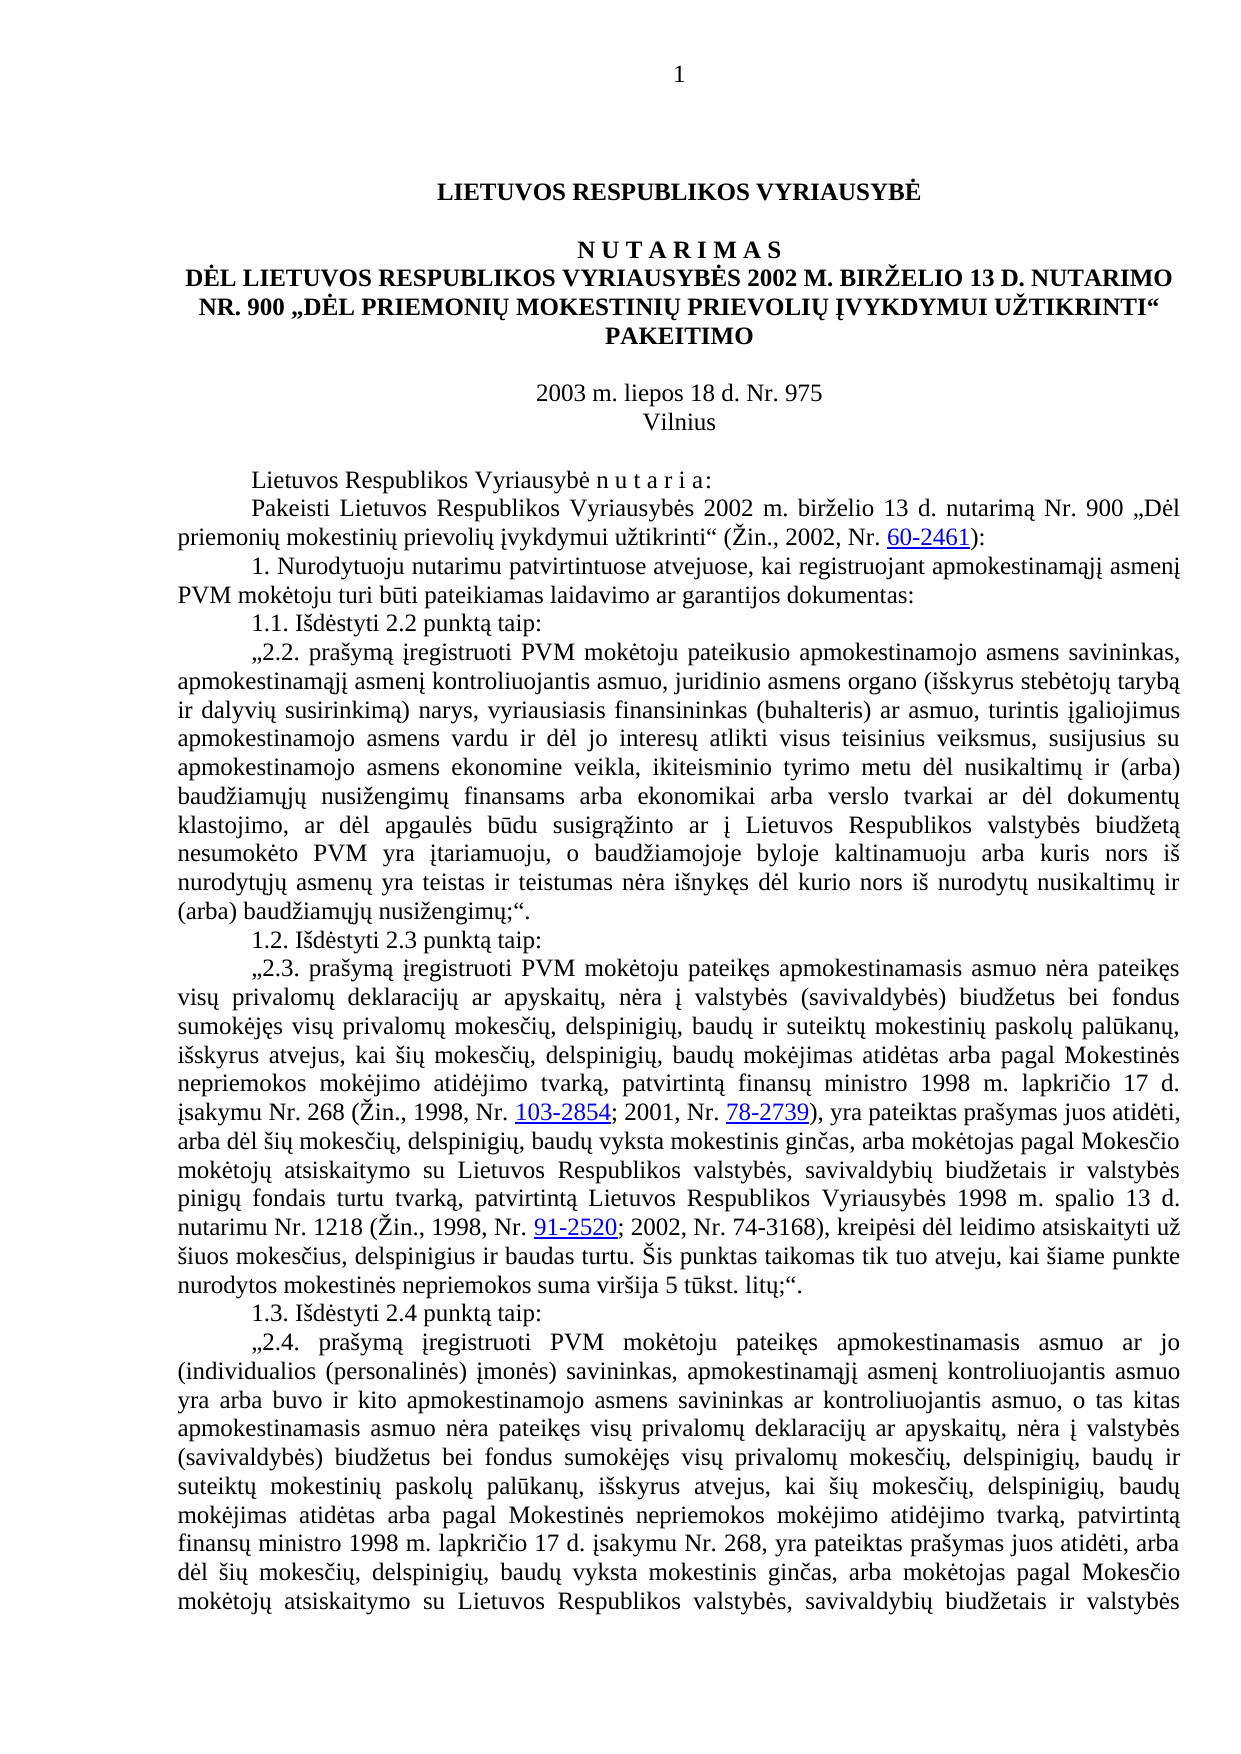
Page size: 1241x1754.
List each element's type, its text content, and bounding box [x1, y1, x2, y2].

text „2.3. prašymą įregistruoti PVM mokėtoju pateikęs apmokestinamasis asmuo nėra pateikęs visų privalomų deklaracijų ar apyskaitų, nėra į valstybės (savivaldybės) biudžetus bei fondus sumokėjęs visų privalomų mokesčių, delspinigių, baudų ir suteiktų mokestinių paskolų palūkanų, išskyrus atvejus, kai šių mokesčių, delspinigių, baudų mokėjimas atidėtas arba pagal Mokestinės nepriemokos mokėjimo atidėjimo tvarką, patvirtintą finansų ministro 1998 m. lapkričio 17 d. įsakymu Nr. 268 (Žin., 1998, Nr. 103-2854; 2001, Nr. 78-2739), yra pateiktas prašymas juos atidėti, arba dėl šių mokesčių, delspinigių, baudų vyksta mokestinis ginčas, arba mokėtojas pagal Mokesčio mokėtojų atsiskaitymo su Lietuvos Respublikos valstybės, savivaldybių biudžetais ir valstybės pinigų fondais turtu tvarką, patvirtintą Lietuvos Respublikos Vyriausybės 1998 m. spalio 13 d. nutarimu Nr. 1218 (Žin., 1998, Nr. 91-2520; 2002, Nr. 74-3168), kreipėsi dėl leidimo atsiskaityti už šiuos mokesčius, delspinigius ir baudas turtu. Šis punktas taikomas tik tuo atveju, kai šiame punkte nurodytos mokestinės nepriemokos suma viršija 5 tūkst. litų;“. [177, 953, 1181, 1298]
text „2.4. prašymą įregistruoti PVM mokėtoju pateikęs apmokestinamasis asmuo ar jo (individualios (personalinės) įmonės) savininkas, apmokestinamąjį asmenį kontroliuojantis asmuo yra arba buvo ir kito apmokestinamojo asmens savininkas ar kontroliuojantis asmuo, o tas kitas apmokestinamasis asmuo nėra pateikęs visų privalomų deklaracijų ar apyskaitų, nėra į valstybės (savivaldybės) biudžetus bei fondus sumokėjęs visų privalomų mokesčių, delspinigių, baudų ir suteiktų mokestinių paskolų palūkanų, išskyrus atvejus, kai šių mokesčių, delspinigių, baudų mokėjimas atidėtas arba pagal Mokestinės nepriemokos mokėjimo atidėjimo tvarką, patvirtintą finansų ministro 1998 m. lapkričio 17 d. įsakymu Nr. 268, yra pateiktas prašymas juos atidėti, arba dėl šių mokesčių, delspinigių, baudų vyksta mokestinis ginčas, arba mokėtojas pagal Mokesčio mokėtojų atsiskaitymo su Lietuvos Respublikos valstybės, savivaldybių biudžetais ir valstybės [177, 1327, 1181, 1615]
text 1. Nurodytuoju nutarimu patvirtintuose atvejuose, kai registruojant apmokestinamąjį asmenį PVM mokėtoju turi būti pateikiamas laidavimo ar garantijos dokumentas: [177, 551, 1181, 608]
text N U T A R I M A S [177, 235, 1181, 263]
text DĖL LIETUVOS RESPUBLIKOS VYRIAUSYBĖS 2002 M. BIRŽELIO 13 D. NUTARIMO NR. 900 „DĖL PRIEMONIŲ MOKESTINIŲ PRIEVOLIŲ ĮVYKDYMUI UŽTIKRINTI“ PAKEITIMO [177, 263, 1181, 350]
text „2.2. prašymą įregistruoti PVM mokėtoju pateikusio apmokestinamojo asmens savininkas, apmokestinamąjį asmenį kontroliuojantis asmuo, juridinio asmens organo (išskyrus stebėtojų tarybą ir dalyvių susirinkimą) narys, vyriausiasis finansininkas (buhalteris) ar asmuo, turintis įgaliojimus apmokestinamojo asmens vardu ir dėl jo interesų atlikti visus teisinius veiksmus, susijusius su apmokestinamojo asmens ekonomine veikla, ikiteisminio tyrimo metu dėl nusikaltimų ir (arba) baudžiamųjų nusižengimų finansams arba ekonomikai arba verslo tvarkai ar dėl dokumentų klastojimo, ar dėl apgaulės būdu susigrąžinto ar į Lietuvos Respublikos valstybės biudžetą nesumokėto PVM yra įtariamuoju, o baudžiamojoje byloje kaltinamuoju arba kuris nors iš nurodytųjų asmenų yra teistas ir teistumas nėra išnykęs dėl kurio nors iš nurodytų nusikaltimų ir (arba) baudžiamųjų nusižengimų;“. [177, 637, 1181, 925]
text Lietuvos Respublikos Vyriausybė nutaria: [177, 465, 1181, 493]
text 1.3. Išdėstyti 2.4 punktą taip: [177, 1298, 1181, 1327]
text Vilnius [177, 407, 1181, 436]
text LIETUVOS RESPUBLIKOS VYRIAUSYBĖ [177, 177, 1181, 206]
text 1.1. Išdėstyti 2.2 punktą taip: [177, 608, 1181, 637]
text Pakeisti Lietuvos Respublikos Vyriausybės 2002 m. birželio 13 d. nutarimą Nr. 900 „Dėl priemonių mokestinių prievolių įvykdymui užtikrinti“ (Žin., 2002, Nr. 60-2461): [177, 493, 1181, 551]
text 2003 m. liepos 18 d. Nr. 975 [177, 378, 1181, 407]
text 1.2. Išdėstyti 2.3 punktą taip: [177, 925, 1181, 953]
